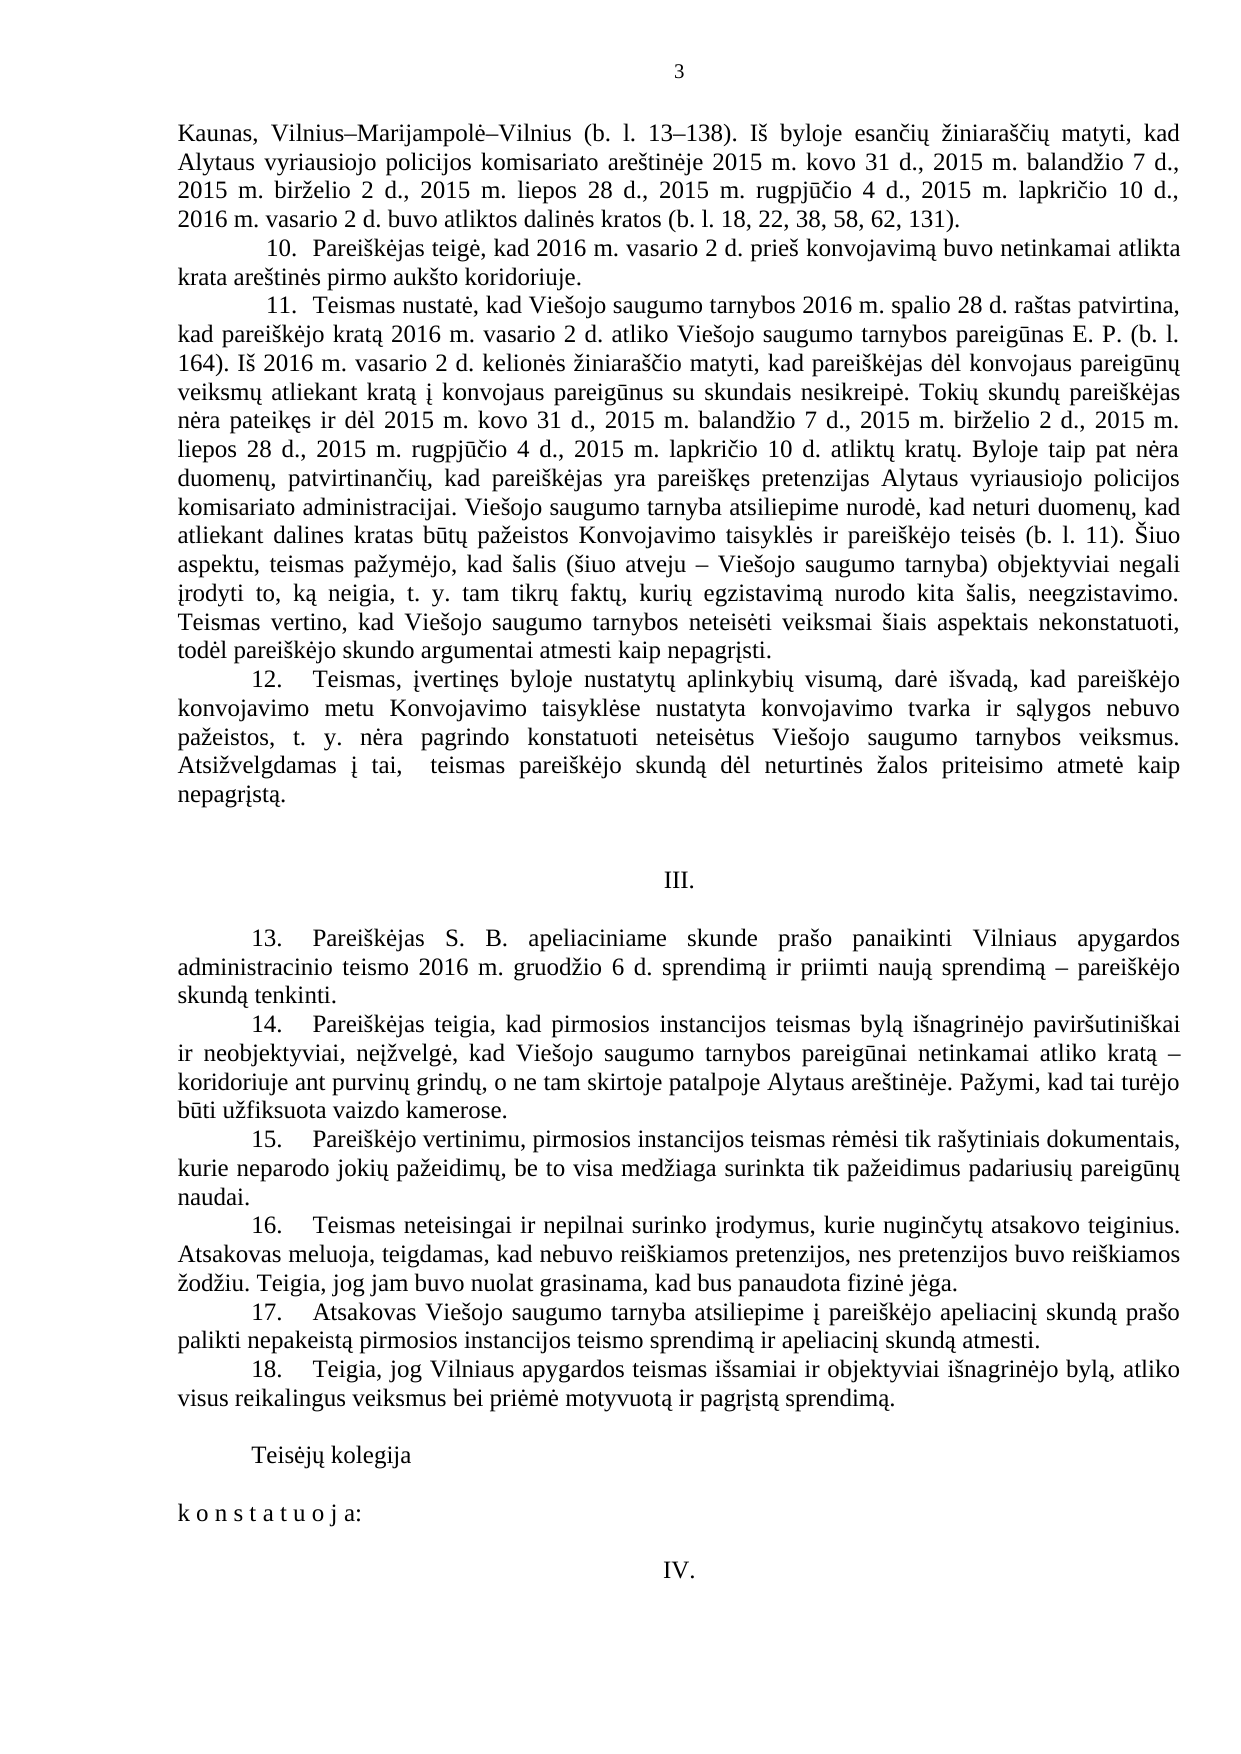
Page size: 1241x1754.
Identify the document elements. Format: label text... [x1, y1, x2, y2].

text 17. Atsakovas Viešojo saugumo tarnyba atsiliepime į pareiškėjo apeliacinį skundą prašo palikti nepakeistą pirmosios instancijos teismo sprendimą ir apeliacinį skundą atmesti. [177, 1297, 1181, 1354]
text 10. Pareiškėjas teigė, kad 2016 m. vasario 2 d. prieš konvojavimą buvo netinkamai atlikta krata areštinės pirmo aukšto koridoriuje. [177, 233, 1181, 291]
text 13. Pareiškėjas S. B. apeliaciniame skunde prašo panaikinti Vilniaus apygardos administracinio teismo 2016 m. gruodžio 6 d. sprendimą ir priimti naują sprendimą – pareiškėjo skundą tenkinti. [177, 923, 1181, 1009]
text 16. Teismas neteisingai ir nepilnai surinko įrodymus, kurie nuginčytų atsakovo teiginius. Atsakovas meluoja, teigdamas, kad nebuvo reiškiamos pretenzijos, nes pretenzijos buvo reiškiamos žodžiu. Teigia, jog jam buvo nuolat grasinama, kad bus panaudota fizinė jėga. [177, 1211, 1181, 1297]
text IV. [177, 1556, 1181, 1584]
text 12. Teismas, įvertinęs byloje nustatytų aplinkybių visumą, darė išvadą, kad pareiškėjo konvojavimo metu Konvojavimo taisyklėse nustatyta konvojavimo tvarka ir sąlygos nebuvo pažeistos, t. y. nėra pagrindo konstatuoti neteisėtus Viešojo saugumo tarnybos veiksmus. Atsižvelgdamas į tai, teismas pareiškėjo skundą dėl neturtinės žalos priteisimo atmetė kaip nepagrįstą. [177, 664, 1181, 808]
text III. [177, 866, 1181, 894]
text 18. Teigia, jog Vilniaus apygardos teismas išsamiai ir objektyviai išnagrinėjo bylą, atliko visus reikalingus veiksmus bei priėmė motyvuotą ir pagrįstą sprendimą. [177, 1354, 1181, 1412]
text 15. Pareiškėjo vertinimu, pirmosios instancijos teismas rėmėsi tik rašytiniais dokumentais, kurie neparodo jokių pažeidimų, be to visa medžiaga surinkta tik pažeidimus padariusių pareigūnų naudai. [177, 1124, 1181, 1211]
text Teisėjų kolegija [177, 1441, 1181, 1469]
text 11. Teismas nustatė, kad Viešojo saugumo tarnybos 2016 m. spalio 28 d. raštas patvirtina, kad pareiškėjo kratą 2016 m. vasario 2 d. atliko Viešojo saugumo tarnybos pareigūnas E. P. (b. l. 164). Iš 2016 m. vasario 2 d. kelionės žiniaraščio matyti, kad pareiškėjas dėl konvojaus pareigūnų veiksmų atliekant kratą į konvojaus pareigūnus su skundais nesikreipė. Tokių skundų pareiškėjas nėra pateikęs ir dėl 2015 m. kovo 31 d., 2015 m. balandžio 7 d., 2015 m. birželio 2 d., 2015 m. liepos 28 d., 2015 m. rugpjūčio 4 d., 2015 m. lapkričio 10 d. atliktų kratų. Byloje taip pat nėra duomenų, patvirtinančių, kad pareiškėjas yra pareiškęs pretenzijas Alytaus vyriausiojo policijos komisariato administracijai. Viešojo saugumo tarnyba atsiliepime nurodė, kad neturi duomenų, kad atliekant dalines kratas būtų pažeistos Konvojavimo taisyklės ir pareiškėjo teisės (b. l. 11). Šiuo aspektu, teismas pažymėjo, kad šalis (šiuo atveju – Viešojo saugumo tarnyba) objektyviai negali įrodyti to, ką neigia, t. y. tam tikrų faktų, kurių egzistavimą nurodo kita šalis, neegzistavimo. Teismas vertino, kad Viešojo saugumo tarnybos neteisėti veiksmai šiais aspektais nekonstatuoti, todėl pareiškėjo skundo argumentai atmesti kaip nepagrįsti. [177, 291, 1181, 664]
text 14. Pareiškėjas teigia, kad pirmosios instancijos teismas bylą išnagrinėjo paviršutiniškai ir neobjektyviai, neįžvelgė, kad Viešojo saugumo tarnybos pareigūnai netinkamai atliko kratą – koridoriuje ant purvinų grindų, o ne tam skirtoje patalpoje Alytaus areštinėje. Pažymi, kad tai turėjo būti užfiksuota vaizdo kamerose. [177, 1009, 1181, 1124]
text Kaunas, Vilnius–Marijampolė–Vilnius (b. l. 13–138). Iš byloje esančių žiniaraščių matyti, kad Alytaus vyriausiojo policijos komisariato areštinėje 2015 m. kovo 31 d., 2015 m. balandžio 7 d., 2015 m. birželio 2 d., 2015 m. liepos 28 d., 2015 m. rugpjūčio 4 d., 2015 m. lapkričio 10 d., 2016 m. vasario 2 d. buvo atliktos dalinės kratos (b. l. 18, 22, 38, 58, 62, 131). [177, 118, 1181, 233]
text konstatuoja: [177, 1498, 1181, 1527]
